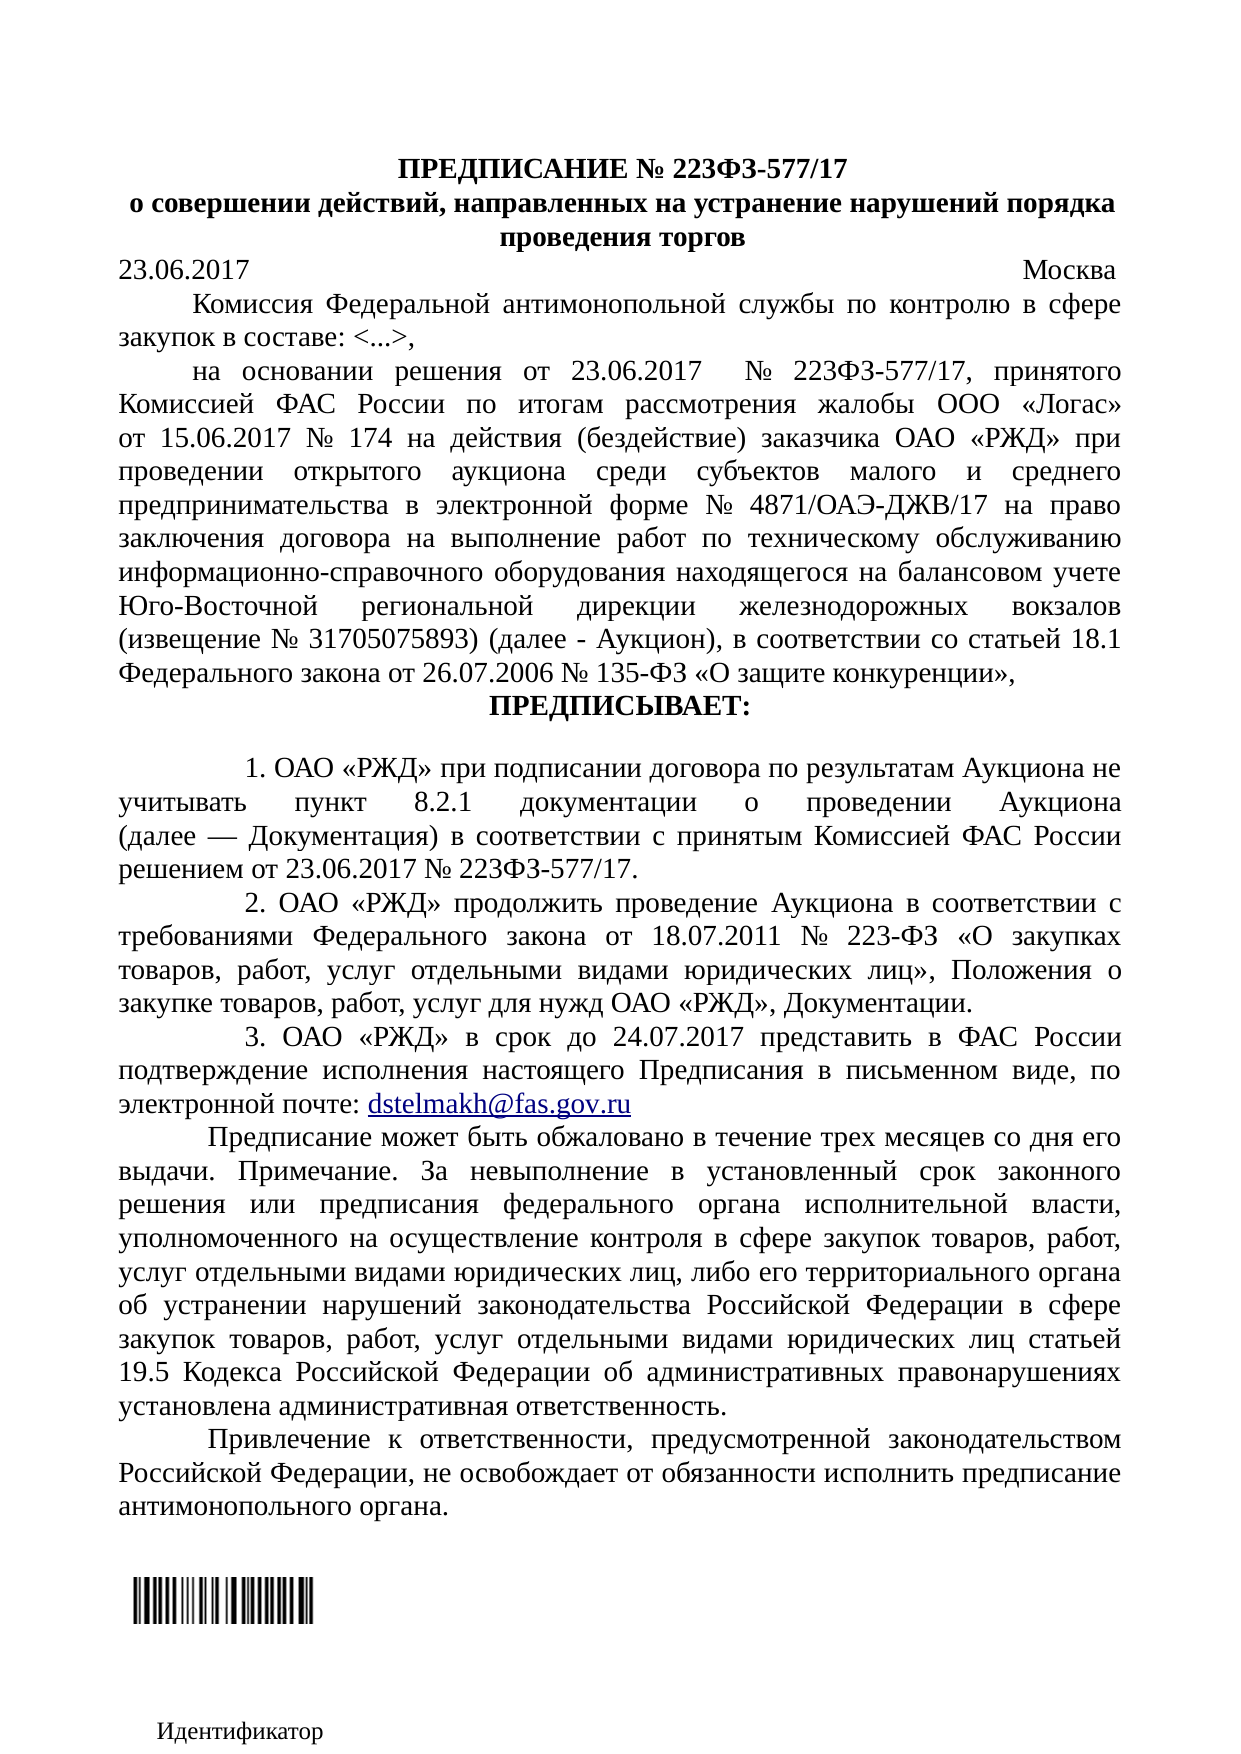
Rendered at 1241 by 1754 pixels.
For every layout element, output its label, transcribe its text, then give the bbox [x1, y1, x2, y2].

text 2. ОАО «РЖД» продолжить проведение Аукциона в соответствии с требованиями Федерального закона от 18.07.2011 № 223-ФЗ «О закупках товаров, работ, услуг отдельными видами юридических лиц», Положения о закупке товаров, работ, услуг для нужд ОАО «РЖД», Документации. [118, 885, 1122, 1019]
text 1. ОАО «РЖД» при подписании договора по результатам Аукциона не учитывать пункт 8.2.1 документации о проведении Аукциона (далее — Документация) в соответствии с принятым Комиссией ФАС России решением от 23.06.2017 № 223ФЗ-577/17. [118, 751, 1122, 885]
text 23.06.2017 Москва [118, 252, 1122, 286]
text Комиссия Федеральной антимонопольной службы по контролю в сфере закупок в составе: <...>, [118, 286, 1122, 353]
text Привлечение к ответственности, предусмотренной законодательством Российской Федерации, не освобождает от обязанности исполнить предписание антимонопольного органа. [118, 1421, 1122, 1522]
text о совершении действий, направленных на устранение нарушений порядка проведения торгов [123, 185, 1122, 252]
text ПРЕДПИСЫВАЕТ: [118, 688, 1122, 722]
text ПРЕДПИСАНИЕ № 223ФЗ-577/17 [123, 152, 1122, 185]
text Предписание может быть обжаловано в течение трех месяцев со дня его выдачи. Примечание. За невыполнение в установленный срок законного решения или предписания федерального органа исполнительной власти, уполномоченного на осуществление контроля в сфере закупок товаров, работ, услуг отдельными видами юридических лиц, либо его территориального органа об устранении нарушений законодательства Российской Федерации в сфере закупок товаров, работ, услуг отдельными видами юридических лиц статьей 19.5 Кодекса Российской Федерации об административных правонарушениях установлена административная ответственность. [118, 1119, 1122, 1421]
text на основании решения от 23.06.2017 № 223ФЗ-577/17, принятого Комиссией ФАС России по итогам рассмотрения жалобы ООО «Логас» от 15.06.2017 № 174 на действия (бездействие) заказчика ОАО «РЖД» при проведении открытого аукциона среди субъектов малого и среднего предпринимательства в электронной форме № 4871/ОАЭ-ДЖВ/17 на право заключения договора на выполнение работ по техническому обслуживанию информационно-справочного оборудования находящегося на балансовом учете Юго-Восточной региональной дирекции железнодорожных вокзалов (извещение № 31705075893) (далее - Аукцион), в соответствии со статьей 18.1 Федерального закона от 26.07.2006 № 135-ФЗ «О защите конкуренции», [118, 353, 1122, 688]
text 3. ОАО «РЖД» в срок до 24.07.2017 представить в ФАС России подтверждение исполнения настоящего Предписания в письменном виде, по электронной почте: dstelmakh@fas.gov.ru [118, 1019, 1122, 1119]
picture [118, 1577, 331, 1624]
